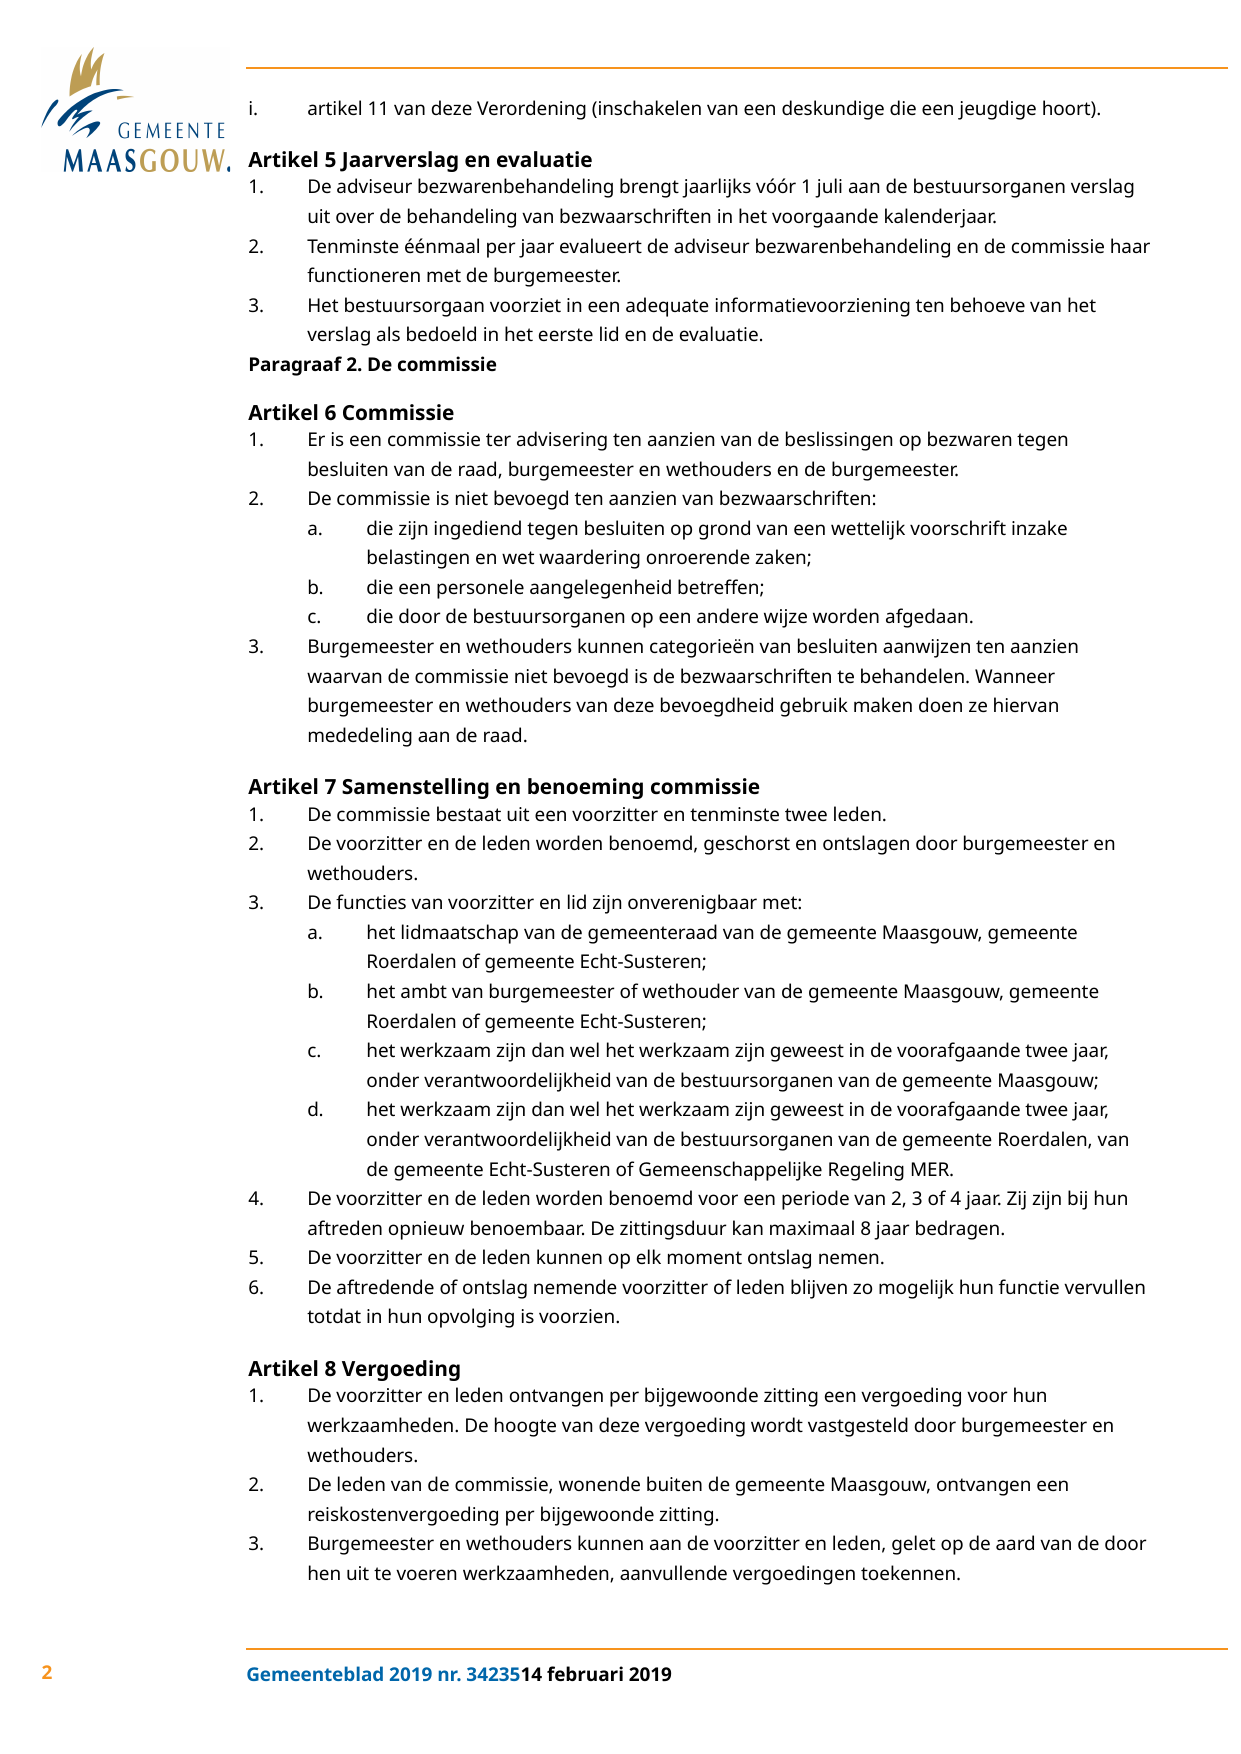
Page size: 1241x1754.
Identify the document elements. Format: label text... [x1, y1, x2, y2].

list De leden van de commissie, wonende buiten de gemeente Maasgouw, ontvangen een reiskostenvergoeding per bijgewoonde zitting. [248, 1471, 1152, 1527]
text Paragraaf 2. De commissie [248, 351, 1152, 377]
text Artikel 7 Samenstelling en benoeming commissie [248, 772, 1152, 801]
list De voorzitter en leden ontvangen per bijgewoonde zitting een vergoeding voor hun werkzaamheden. De hoogte van deze vergoeding wordt vastgesteld door burgemeester en wethouders. [248, 1383, 1152, 1467]
list het lidmaatschap van de gemeenteraad van de gemeente Maasgouw, gemeente Roerdalen of gemeente Echt-Susteren; [307, 919, 1152, 974]
list Burgemeester en wethouders kunnen aan de voorzitter en leden, gelet op de aard van de door hen uit te voeren werkzaamheden, aanvullende vergoedingen toekennen. [248, 1531, 1152, 1586]
list Tenminste éénmaal per jaar evalueert de adviseur bezwarenbehandeling en de commissie haar functioneren met de burgemeester. [248, 233, 1152, 288]
list De commissie is niet bevoegd ten aanzien van bezwaarschriften: [248, 485, 1152, 511]
list het werkzaam zijn dan wel het werkzaam zijn geweest in de voorafgaande twee jaar, onder verantwoordelijkheid van de bestuursorganen van de gemeente Maasgouw; [307, 1037, 1152, 1093]
list De voorzitter en de leden worden benoemd voor een periode van 2, 3 of 4 jaar. Zij zijn bij hun aftreden opnieuw benoembaar. De zittingsduur kan maximaal 8 jaar bedragen. [248, 1185, 1152, 1241]
list het werkzaam zijn dan wel het werkzaam zijn geweest in de voorafgaande twee jaar, onder verantwoordelijkheid van de bestuursorganen van de gemeente Roerdalen, van de gemeente Echt-Susteren of Gemeenschappelijke Regeling MER. [307, 1097, 1152, 1182]
list Er is een commissie ter advisering ten aanzien van de beslissingen op bezwaren tegen besluiten van de raad, burgemeester en wethouders en de burgemeester. [248, 426, 1152, 481]
list die door de bestuursorganen op een andere wijze worden afgedaan. [307, 604, 1152, 629]
list De aftredende of ontslag nemende voorzitter of leden blijven zo mogelijk hun functie vervullen totdat in hun opvolging is voorzien. [248, 1274, 1152, 1329]
list artikel 11 van deze Verordening (inschakelen van een deskundige die een jeugdige hoort). [248, 95, 1152, 121]
list het ambt van burgemeester of wethouder van de gemeente Maasgouw, gemeente Roerdalen of gemeente Echt-Susteren; [307, 978, 1152, 1034]
list die een personele aangelegenheid betreffen; [307, 574, 1152, 600]
text Artikel 8 Vergoeding [248, 1354, 1152, 1383]
text Artikel 6 Commissie [248, 398, 1152, 426]
list De voorzitter en de leden kunnen op elk moment ontslag nemen. [248, 1244, 1152, 1270]
list De commissie bestaat uit een voorzitter en tenminste twee leden. [248, 801, 1152, 827]
list Het bestuursorgaan voorziet in een adequate informatievoorziening ten behoeve van het verslag als bedoeld in het eerste lid en de evaluatie. [248, 292, 1152, 347]
list De adviseur bezwarenbehandeling brengt jaarlijks vóór 1 juli aan de bestuursorganen verslag uit over de behandeling van bezwaarschriften in het voorgaande kalenderjaar. [248, 174, 1152, 229]
list die zijn ingediend tegen besluiten op grond van een wettelijk voorschrift inzake belastingen en wet waardering onroerende zaken; [307, 515, 1152, 570]
list De functies van voorzitter en lid zijn onverenigbaar met: [248, 889, 1152, 915]
picture [41, 47, 231, 172]
list Burgemeester en wethouders kunnen categorieën van besluiten aanwijzen ten aanzien waarvan de commissie niet bevoegd is de bezwaarschriften te behandelen. Wanneer burgemeester en wethouders van deze bevoegdheid gebruik maken doen ze hiervan mededeling aan de raad. [248, 633, 1152, 748]
list De voorzitter en de leden worden benoemd, geschorst en ontslagen door burgemeester en wethouders. [248, 830, 1152, 886]
text Artikel 5 Jaarverslag en evaluatie [248, 145, 1152, 174]
